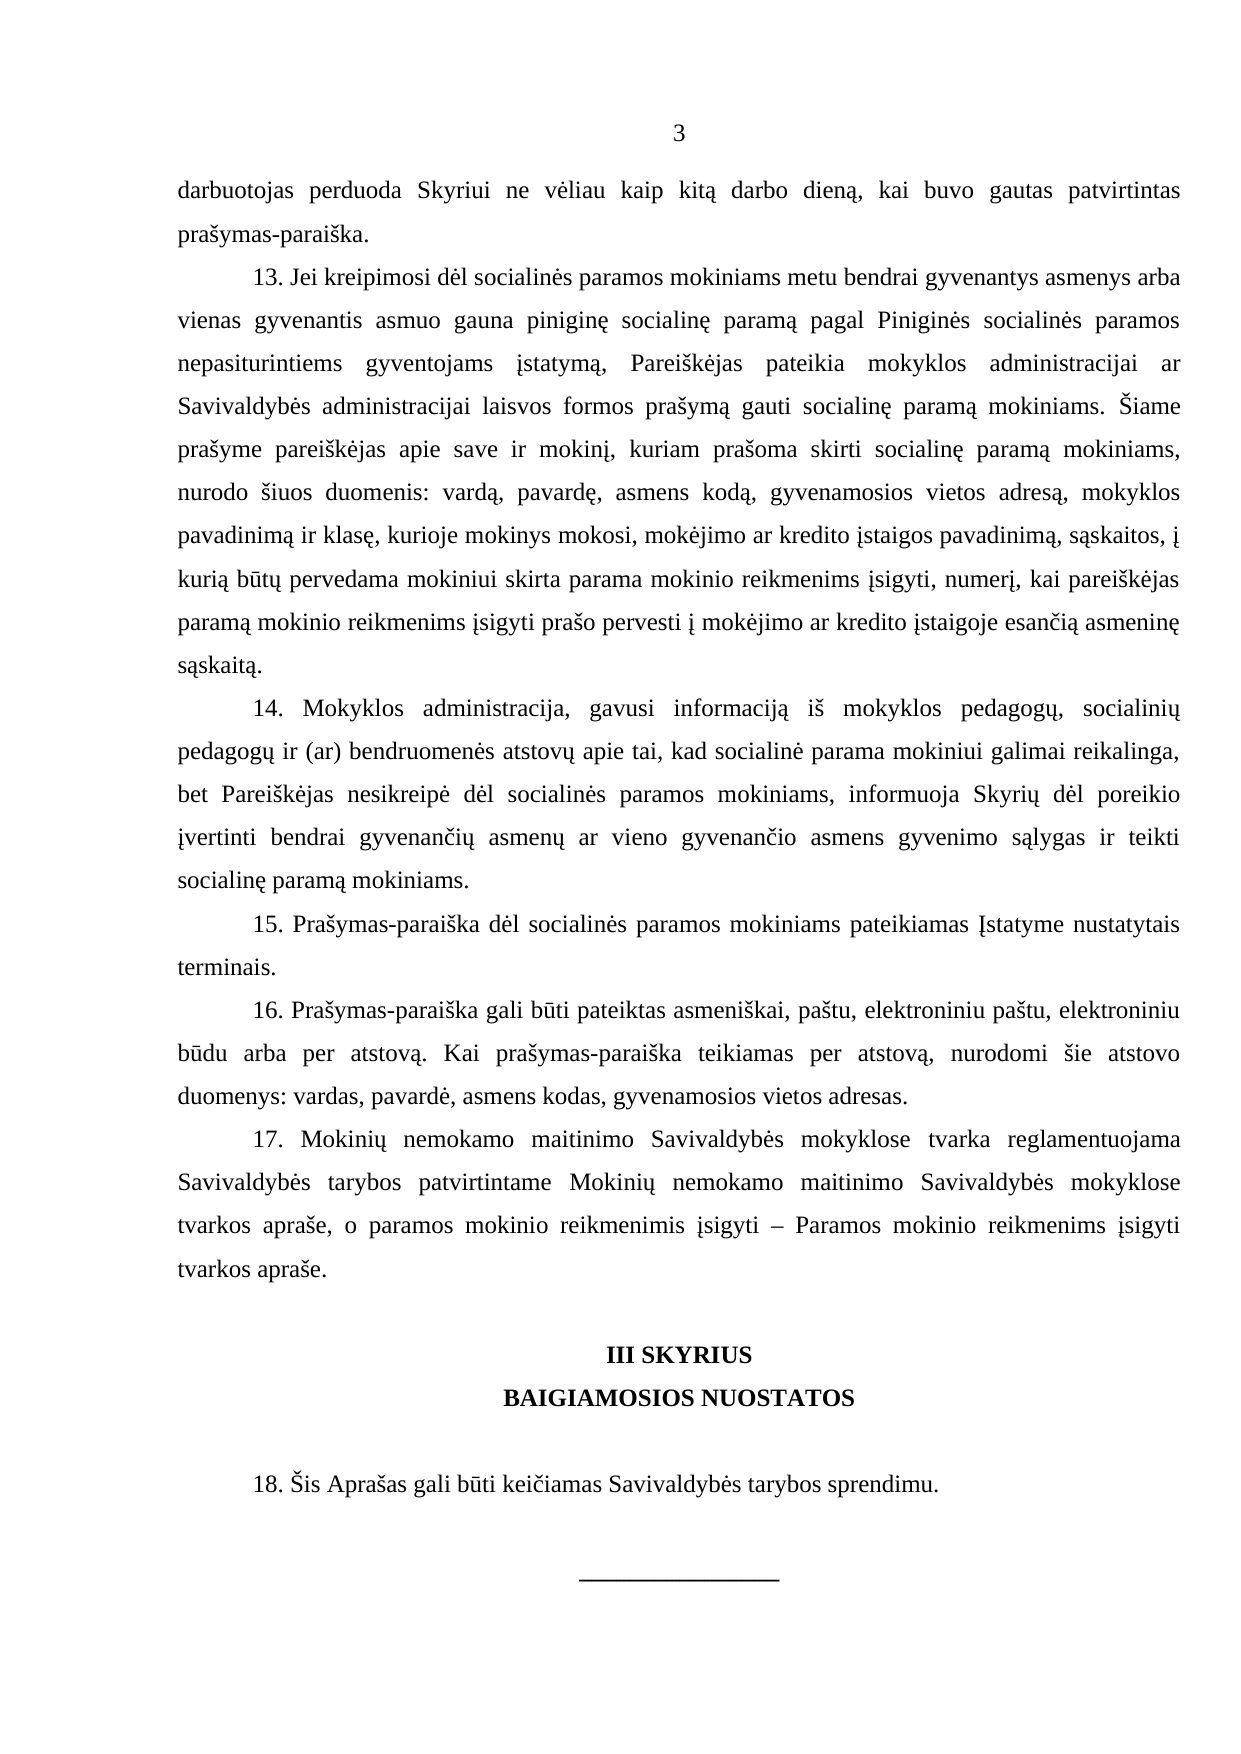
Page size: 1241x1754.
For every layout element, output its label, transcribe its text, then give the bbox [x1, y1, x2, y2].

text 15. Prašymas-paraiška dėl socialinės paramos mokiniams pateikiamas Įstatyme nustatytais terminais. [177, 909, 1181, 981]
text darbuotojas perduoda Skyriui ne vėliau kaip kitą darbo dieną, kai buvo gautas patvirtintas prašymas-paraiška. [177, 176, 1181, 247]
text 13. Jei kreipimosi dėl socialinės paramos mokiniams metu bendrai gyvenantys asmenys arba vienas gyvenantis asmuo gauna piniginę socialinę paramą pagal Piniginės socialinės paramos nepasiturintiems gyventojams įstatymą, Pareiškėjas pateikia mokyklos administracijai ar Savivaldybės administracijai laisvos formos prašymą gauti socialinę paramą mokiniams. Šiame prašyme pareiškėjas apie save ir mokinį, kuriam prašoma skirti socialinę paramą mokiniams, nurodo šiuos duomenis: vardą, pavardę, asmens kodą, gyvenamosios vietos adresą, mokyklos pavadinimą ir klasę, kurioje mokinys mokosi, mokėjimo ar kredito įstaigos pavadinimą, sąskaitos, į kurią būtų pervedama mokiniui skirta parama mokinio reikmenims įsigyti, numerį, kai pareiškėjas paramą mokinio reikmenims įsigyti prašo pervesti į mokėjimo ar kredito įstaigoje esančią asmeninę sąskaitą. [177, 262, 1181, 679]
text ________________ [177, 1556, 1181, 1584]
text 18. Šis Aprašas gali būti keičiamas Savivaldybės tarybos sprendimu. [177, 1469, 1181, 1498]
text BAIGIAMOSIOS NUOSTATOS [177, 1383, 1181, 1412]
text 14. Mokyklos administracija, gavusi informaciją iš mokyklos pedagogų, socialinių pedagogų ir (ar) bendruomenės atstovų apie tai, kad socialinė parama mokiniui galimai reikalinga, bet Pareiškėjas nesikreipė dėl socialinės paramos mokiniams, informuoja Skyrių dėl poreikio įvertinti bendrai gyvenančių asmenų ar vieno gyvenančio asmens gyvenimo sąlygas ir teikti socialinę paramą mokiniams. [177, 693, 1181, 894]
text 16. Prašymas-paraiška gali būti pateiktas asmeniškai, paštu, elektroniniu paštu, elektroniniu būdu arba per atstovą. Kai prašymas-paraiška teikiamas per atstovą, nurodomi šie atstovo duomenys: vardas, pavardė, asmens kodas, gyvenamosios vietos adresas. [177, 995, 1181, 1110]
text III SKYRIUS [177, 1340, 1181, 1369]
text 17. Mokinių nemokamo maitinimo Savivaldybės mokyklose tvarka reglamentuojama Savivaldybės tarybos patvirtintame Mokinių nemokamo maitinimo Savivaldybės mokyklose tvarkos apraše, o paramos mokinio reikmenimis įsigyti – Paramos mokinio reikmenims įsigyti tvarkos apraše. [177, 1124, 1181, 1282]
